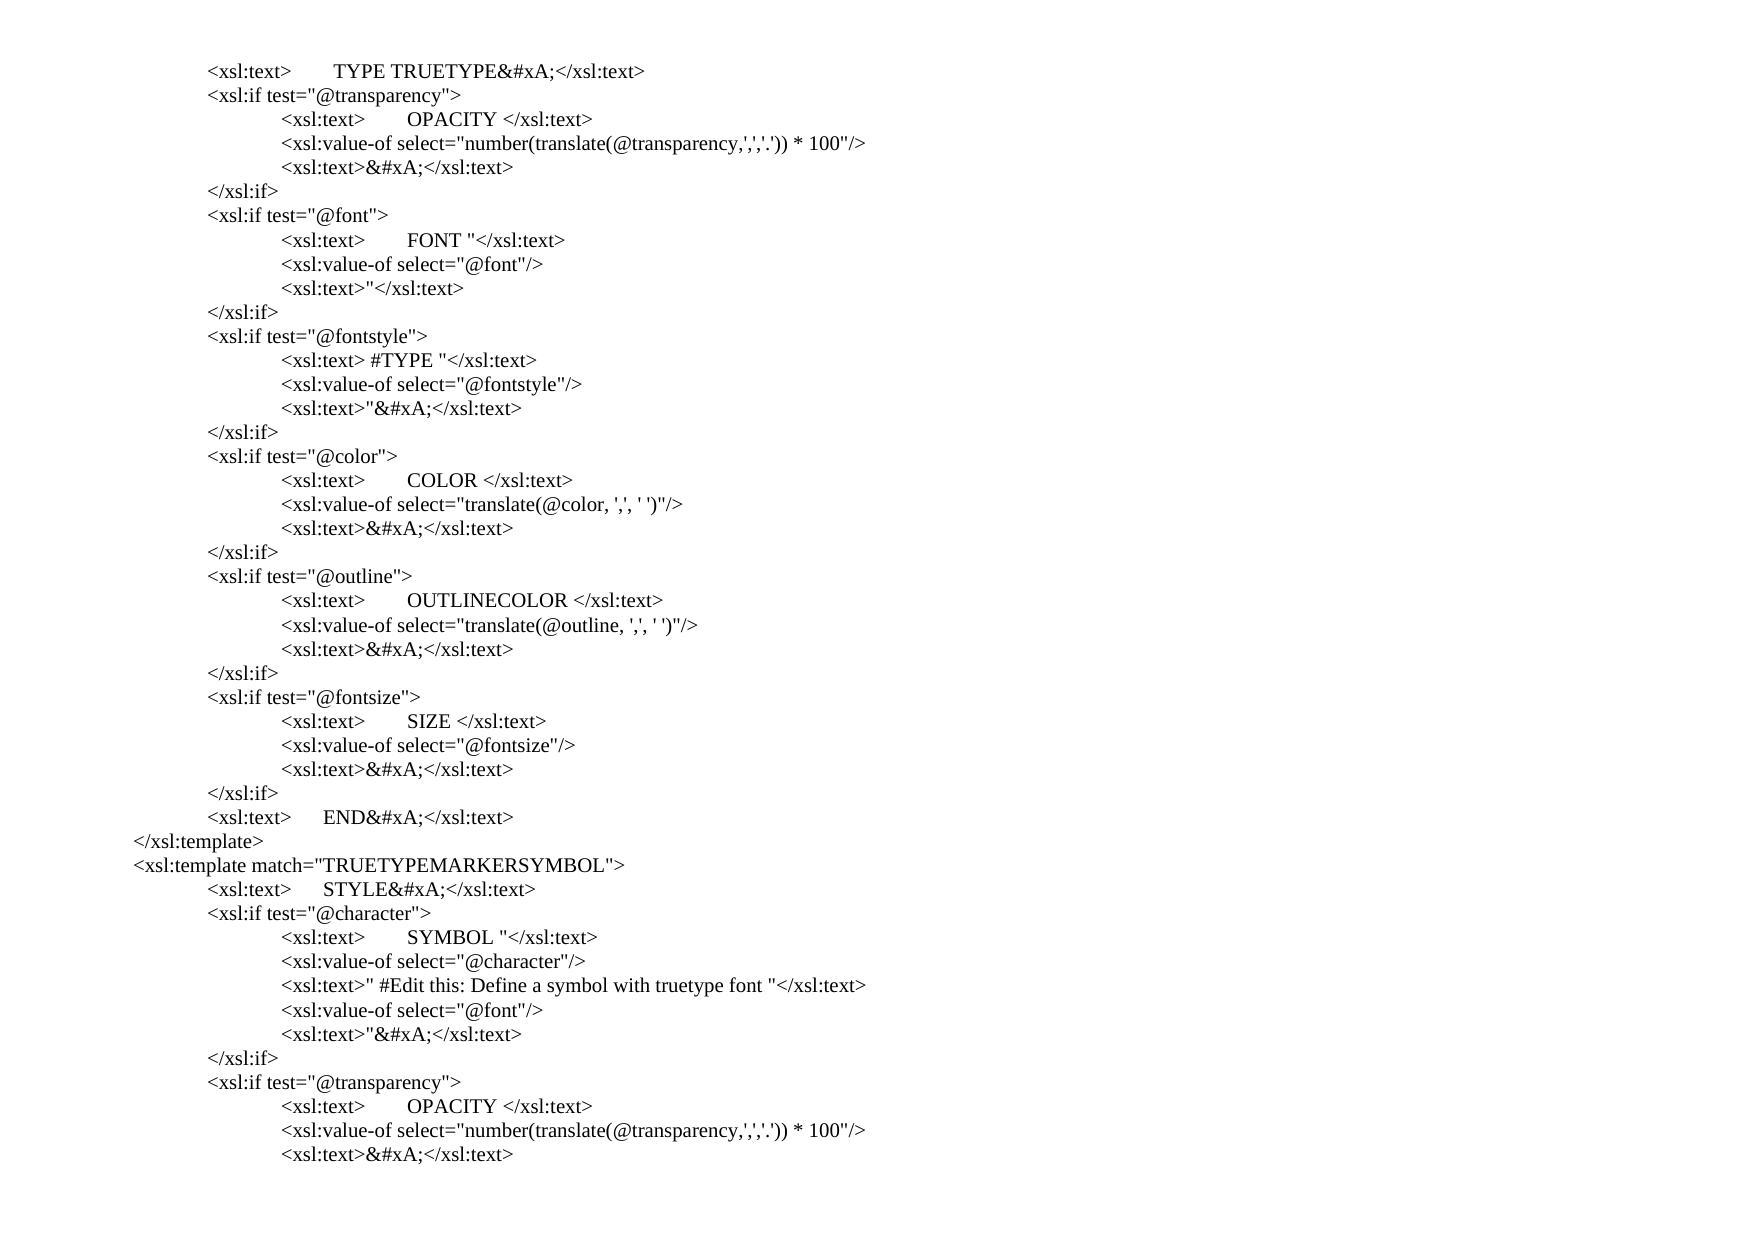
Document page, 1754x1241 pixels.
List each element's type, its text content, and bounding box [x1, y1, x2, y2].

text <xsl:template match="TRUETYPEMARKERSYMBOL"> [59, 853, 1695, 877]
text <xsl:text> END&#xA;</xsl:text> [59, 805, 1695, 829]
text <xsl:text> #TYPE "</xsl:text> [59, 348, 1695, 372]
text <xsl:value-of select="number(translate(@transparency,',','.')) * 100"/> [59, 131, 1695, 155]
text <xsl:text> FONT "</xsl:text> [59, 227, 1695, 252]
text </xsl:template> [59, 829, 1695, 853]
text </xsl:if> [59, 661, 1695, 685]
text <xsl:text>&#xA;</xsl:text> [59, 757, 1695, 781]
text <xsl:if test="@outline"> [59, 564, 1695, 588]
text </xsl:if> [59, 781, 1695, 805]
text <xsl:text> COLOR </xsl:text> [59, 468, 1695, 492]
text <xsl:value-of select="@character"/> [59, 949, 1695, 973]
text <xsl:value-of select="@font"/> [59, 252, 1695, 276]
text </xsl:if> [59, 1046, 1695, 1070]
text <xsl:if test="@transparency"> [59, 1070, 1695, 1094]
text </xsl:if> [59, 540, 1695, 564]
text <xsl:text>" #Edit this: Define a symbol with truetype font "</xsl:text> [59, 973, 1695, 997]
text <xsl:value-of select="@font"/> [59, 997, 1695, 1022]
text <xsl:text>&#xA;</xsl:text> [59, 1142, 1695, 1166]
text <xsl:value-of select="@fontstyle"/> [59, 372, 1695, 396]
text <xsl:text> TYPE TRUETYPE&#xA;</xsl:text> [59, 59, 1695, 83]
text <xsl:text>"</xsl:text> [59, 276, 1695, 300]
text <xsl:if test="@font"> [59, 203, 1695, 227]
text <xsl:value-of select="@fontsize"/> [59, 733, 1695, 757]
text <xsl:if test="@color"> [59, 444, 1695, 468]
text <xsl:text> OPACITY </xsl:text> [59, 1094, 1695, 1118]
text </xsl:if> [59, 300, 1695, 324]
text <xsl:text>"&#xA;</xsl:text> [59, 396, 1695, 420]
text <xsl:value-of select="translate(@color, ',', ' ')"/> [59, 492, 1695, 516]
text <xsl:if test="@fontstyle"> [59, 324, 1695, 348]
text <xsl:text>&#xA;</xsl:text> [59, 637, 1695, 661]
text <xsl:if test="@fontsize"> [59, 685, 1695, 709]
text <xsl:text> SIZE </xsl:text> [59, 709, 1695, 733]
text <xsl:text>&#xA;</xsl:text> [59, 516, 1695, 540]
text <xsl:text> SYMBOL "</xsl:text> [59, 925, 1695, 949]
text <xsl:text> STYLE&#xA;</xsl:text> [59, 877, 1695, 901]
text </xsl:if> [59, 420, 1695, 444]
text <xsl:value-of select="translate(@outline, ',', ' ')"/> [59, 612, 1695, 637]
text <xsl:text> OUTLINECOLOR </xsl:text> [59, 588, 1695, 612]
text <xsl:text>"&#xA;</xsl:text> [59, 1022, 1695, 1046]
text <xsl:text>&#xA;</xsl:text> [59, 155, 1695, 179]
text <xsl:value-of select="number(translate(@transparency,',','.')) * 100"/> [59, 1118, 1695, 1142]
text <xsl:text> OPACITY </xsl:text> [59, 107, 1695, 131]
text <xsl:if test="@transparency"> [59, 83, 1695, 107]
text <xsl:if test="@character"> [59, 901, 1695, 925]
text </xsl:if> [59, 179, 1695, 203]
